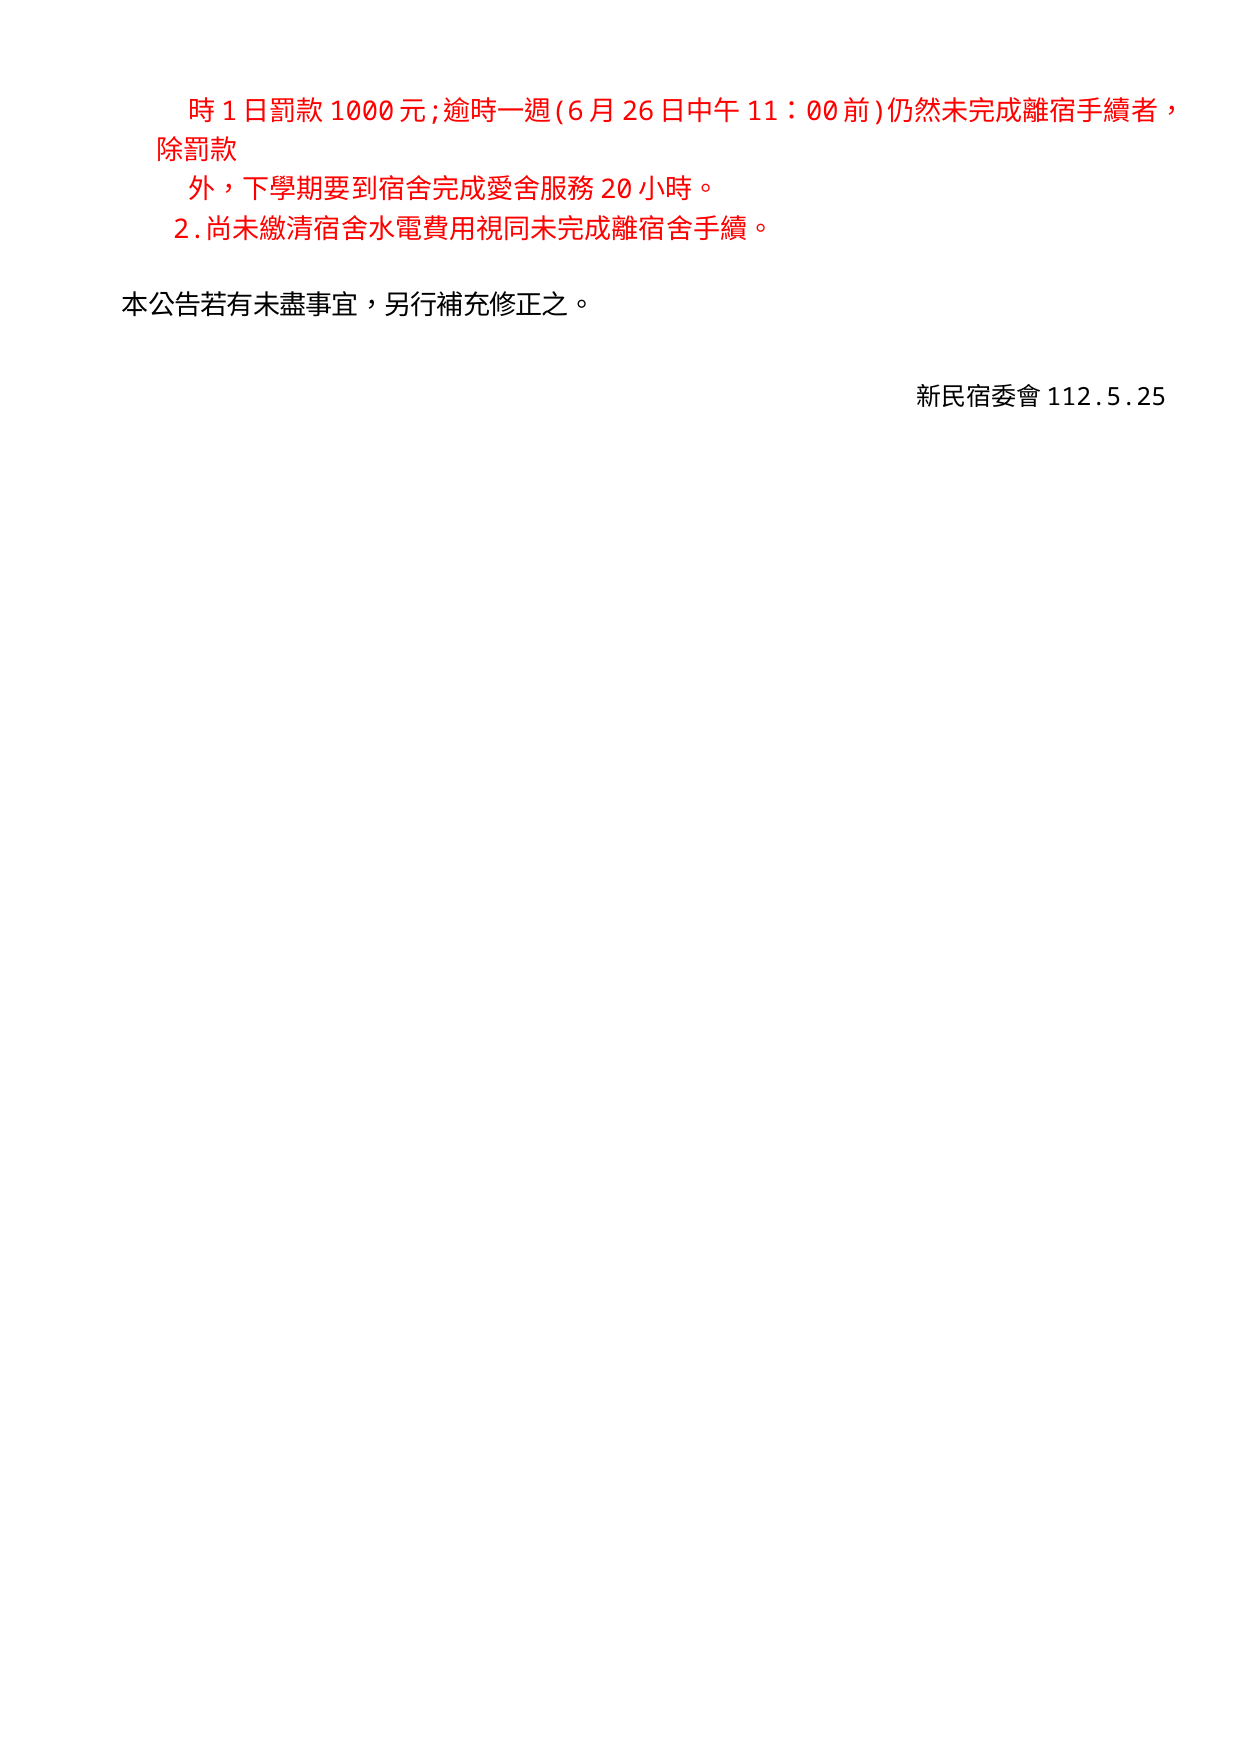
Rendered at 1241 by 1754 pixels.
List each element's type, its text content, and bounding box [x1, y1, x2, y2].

text 2.尚未繳清宿舍水電費用視同未完成離宿舍手續。 [59, 207, 1181, 246]
text 時1日罰款1000元;逾時一週(6月26日中午11：00前)仍然未完成離宿手續者，除罰款 [156, 89, 1181, 167]
text 本公告若有未盡事宜，另行補充修正之。 [59, 271, 1181, 325]
text 外，下學期要到宿舍完成愛舍服務20小時。 [156, 167, 1181, 207]
text 新民宿委會112.5.25 [59, 376, 1181, 413]
